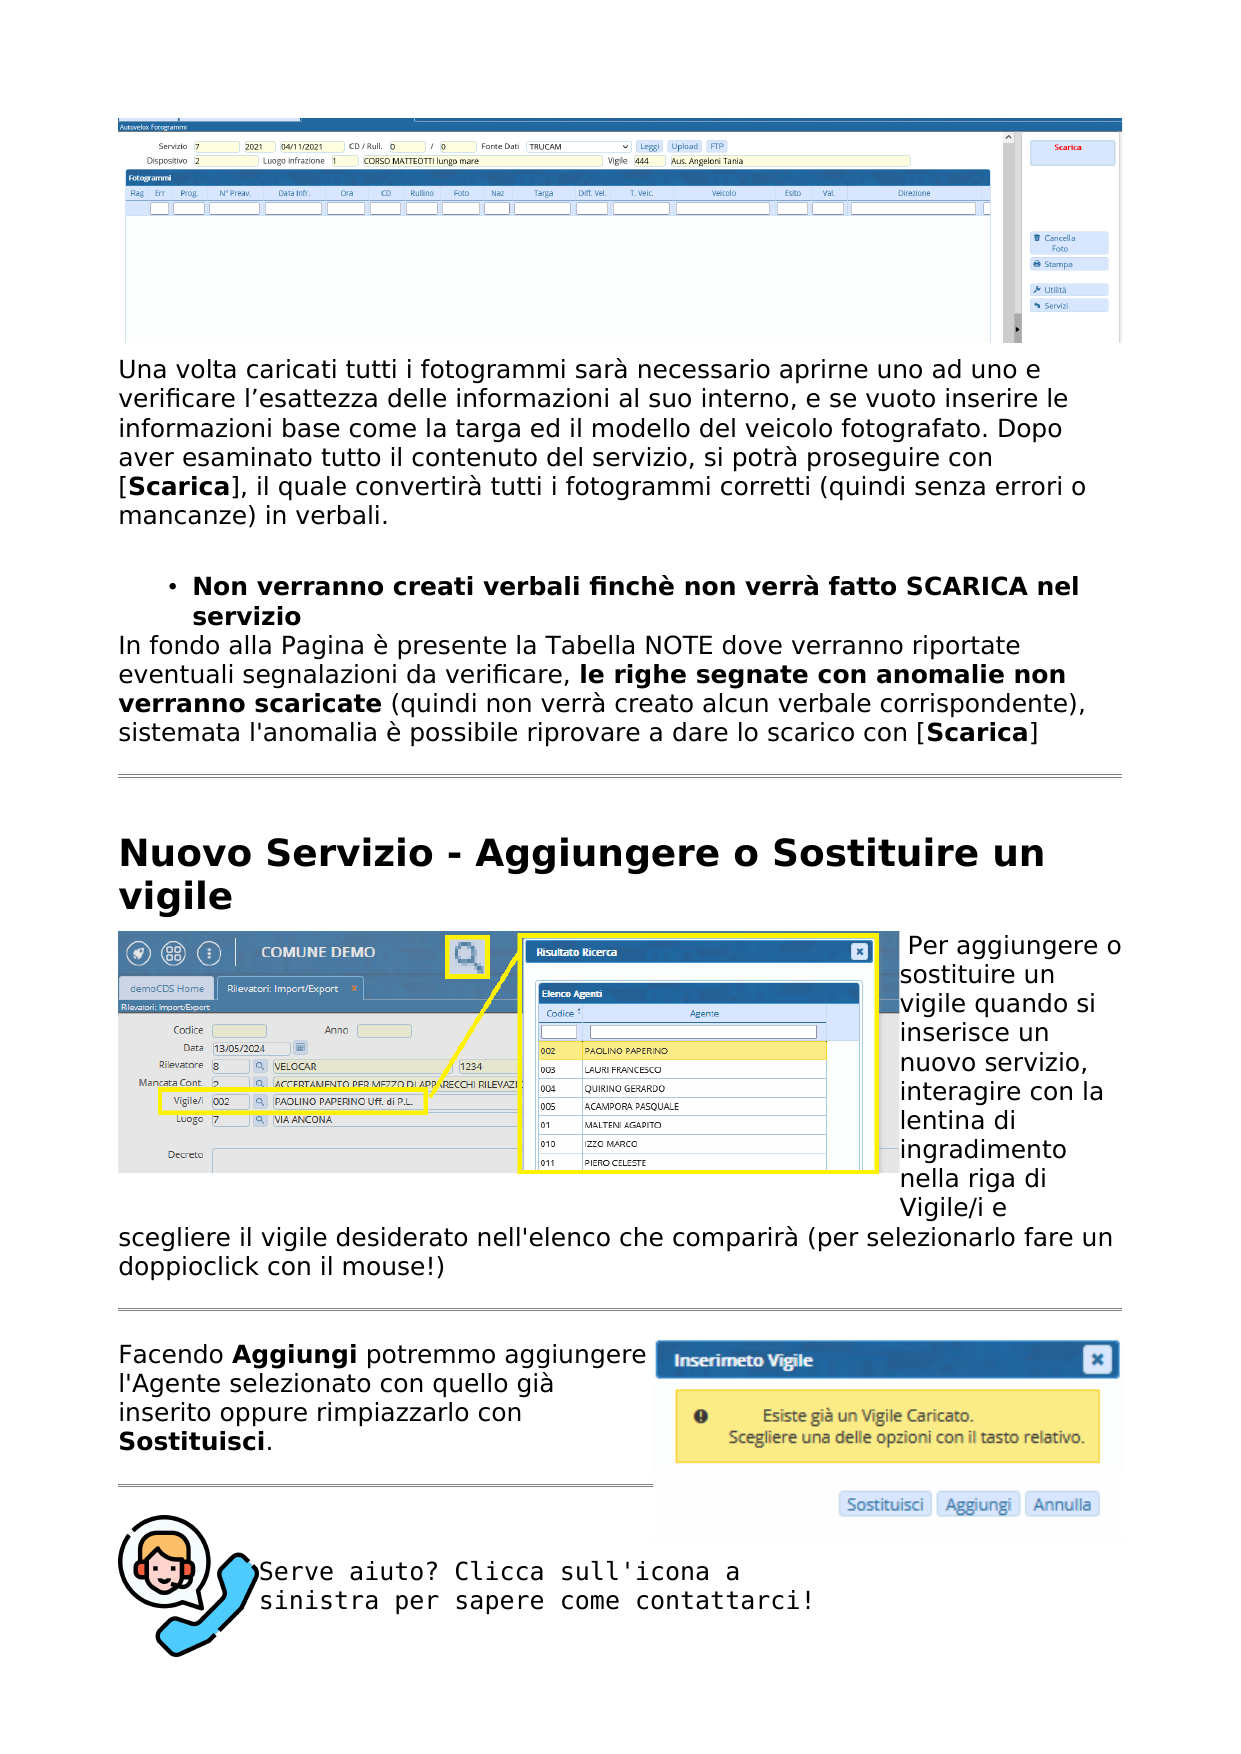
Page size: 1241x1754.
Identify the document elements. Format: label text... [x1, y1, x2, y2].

text Facendo Aggiungi potremmo aggiungere l'Agente selezionato con quello già inserito oppure rimpiazzarlo con Sostituisci. [118, 1340, 653, 1457]
picture [653, 1340, 1123, 1540]
picture [118, 1515, 259, 1657]
picture [118, 931, 900, 1222]
text Serve aiuto? Clicca sull'icona a sinistra per sapere come contattarci! [259, 1557, 1122, 1616]
picture [118, 118, 1123, 343]
text In fondo alla Pagina è presente la Tabella NOTE dove verranno riportate eventuali segnalazioni da verificare, le righe segnate con anomalie non verranno scaricate (quindi non verrà creato alcun verbale corrispondente), sistemata l'anomalia è possibile riprovare a dare lo scarico con [Scarica] [118, 631, 1122, 747]
subtitle Nuovo Servizio - Aggiungere o Sostituire un vigile [118, 831, 1122, 919]
text Per aggiungere o sostituire un vigile quando si inserisce un nuovo servizio, interagire con la lentina di ingradimento nella riga di Vigile/i e scegliere il vigile desiderato nell'elenco che comparirà (per selezionarlo fare un doppioclick con il mouse!) [118, 931, 1122, 1281]
list Non verranno creati verbali finchè non verrà fatto SCARICA nel servizio [177, 572, 1122, 631]
text Una volta caricati tutti i fotogrammi sarà necessario aprirne uno ad uno e verificare l’esattezza delle informazioni al suo interno, e se vuoto inserire le informazioni base come la targa ed il modello del veicolo fotografato. Dopo aver esaminato tutto il contenuto del servizio, si potrà proseguire con [Scarica], il quale convertirà tutti i fotogrammi corretti (quindi senza errori o mancanze) in verbali. [118, 356, 1122, 531]
